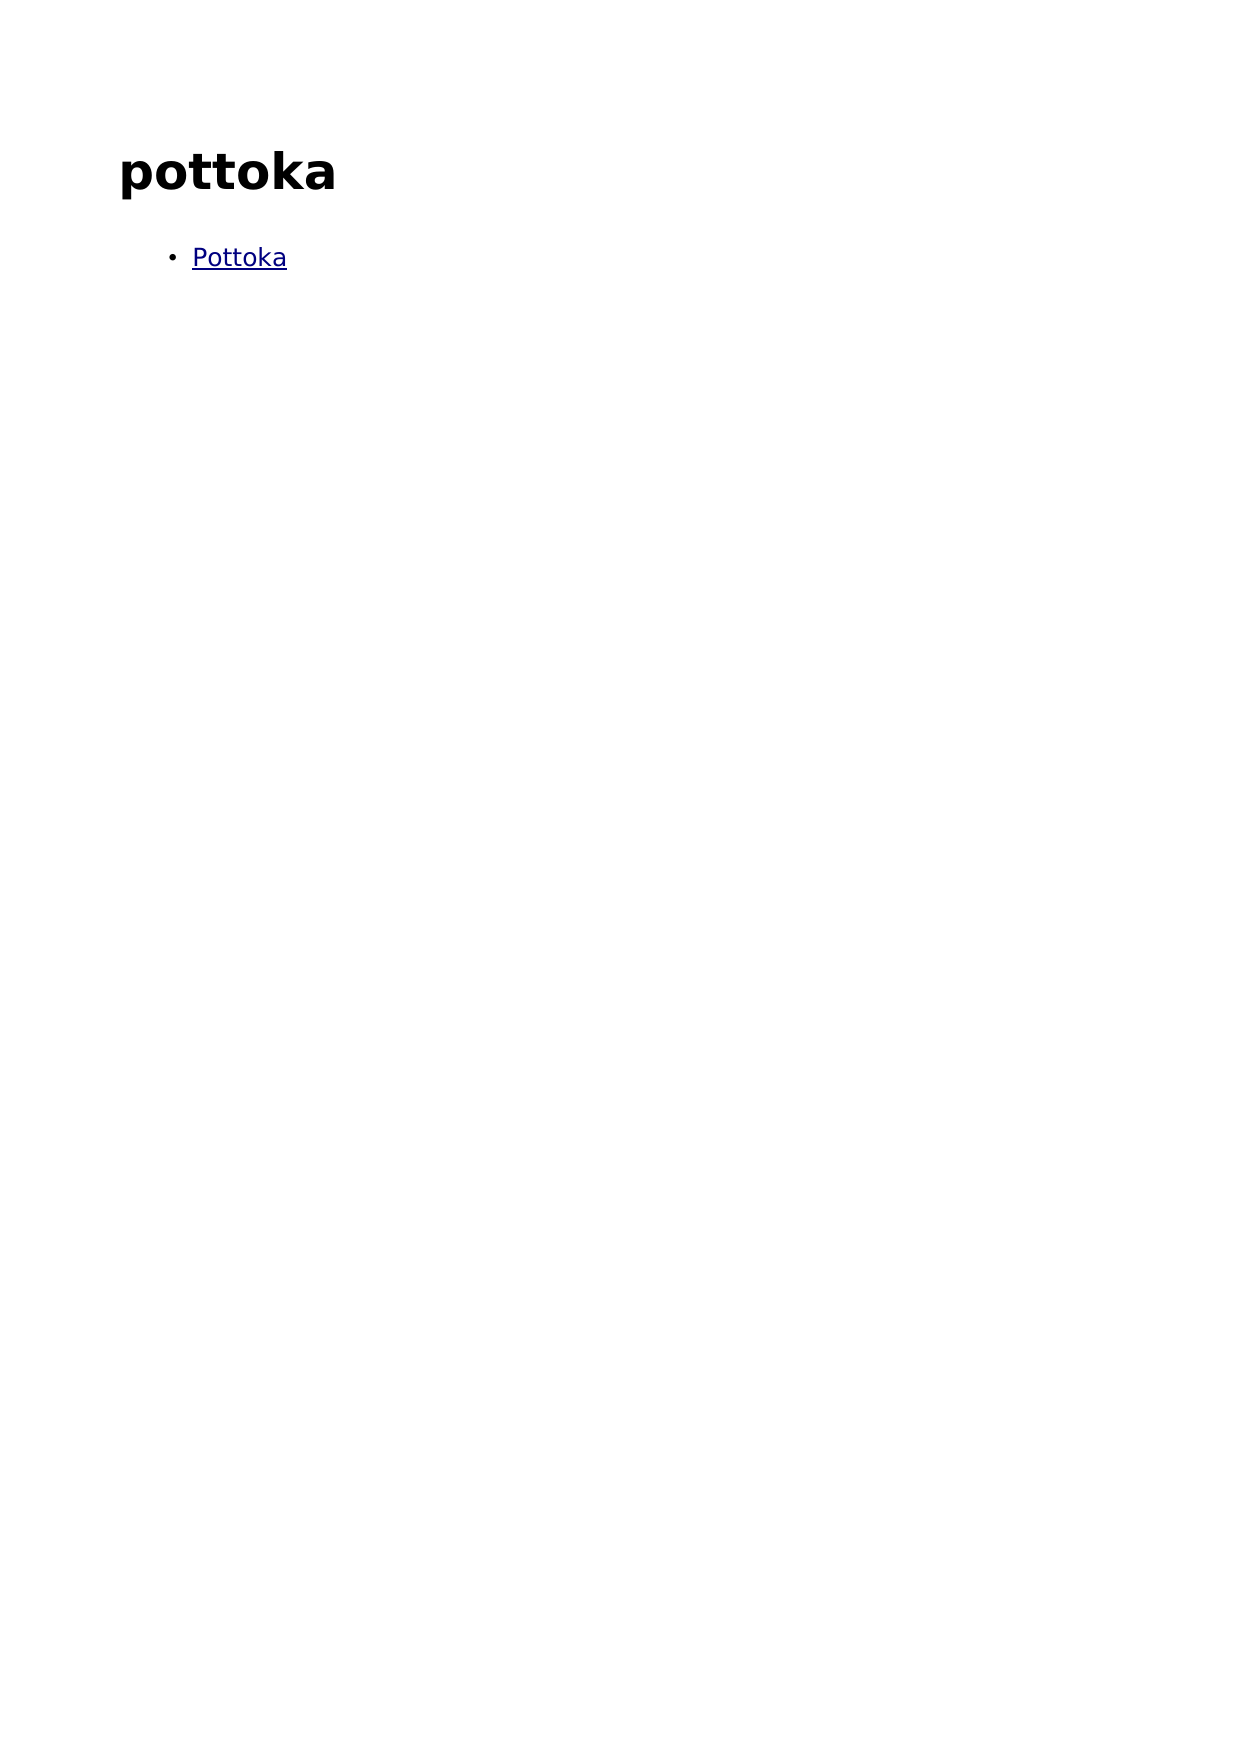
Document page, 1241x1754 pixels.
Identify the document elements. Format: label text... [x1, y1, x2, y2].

subtitle pottoka [118, 143, 1122, 201]
list Pottoka [177, 243, 1122, 272]
